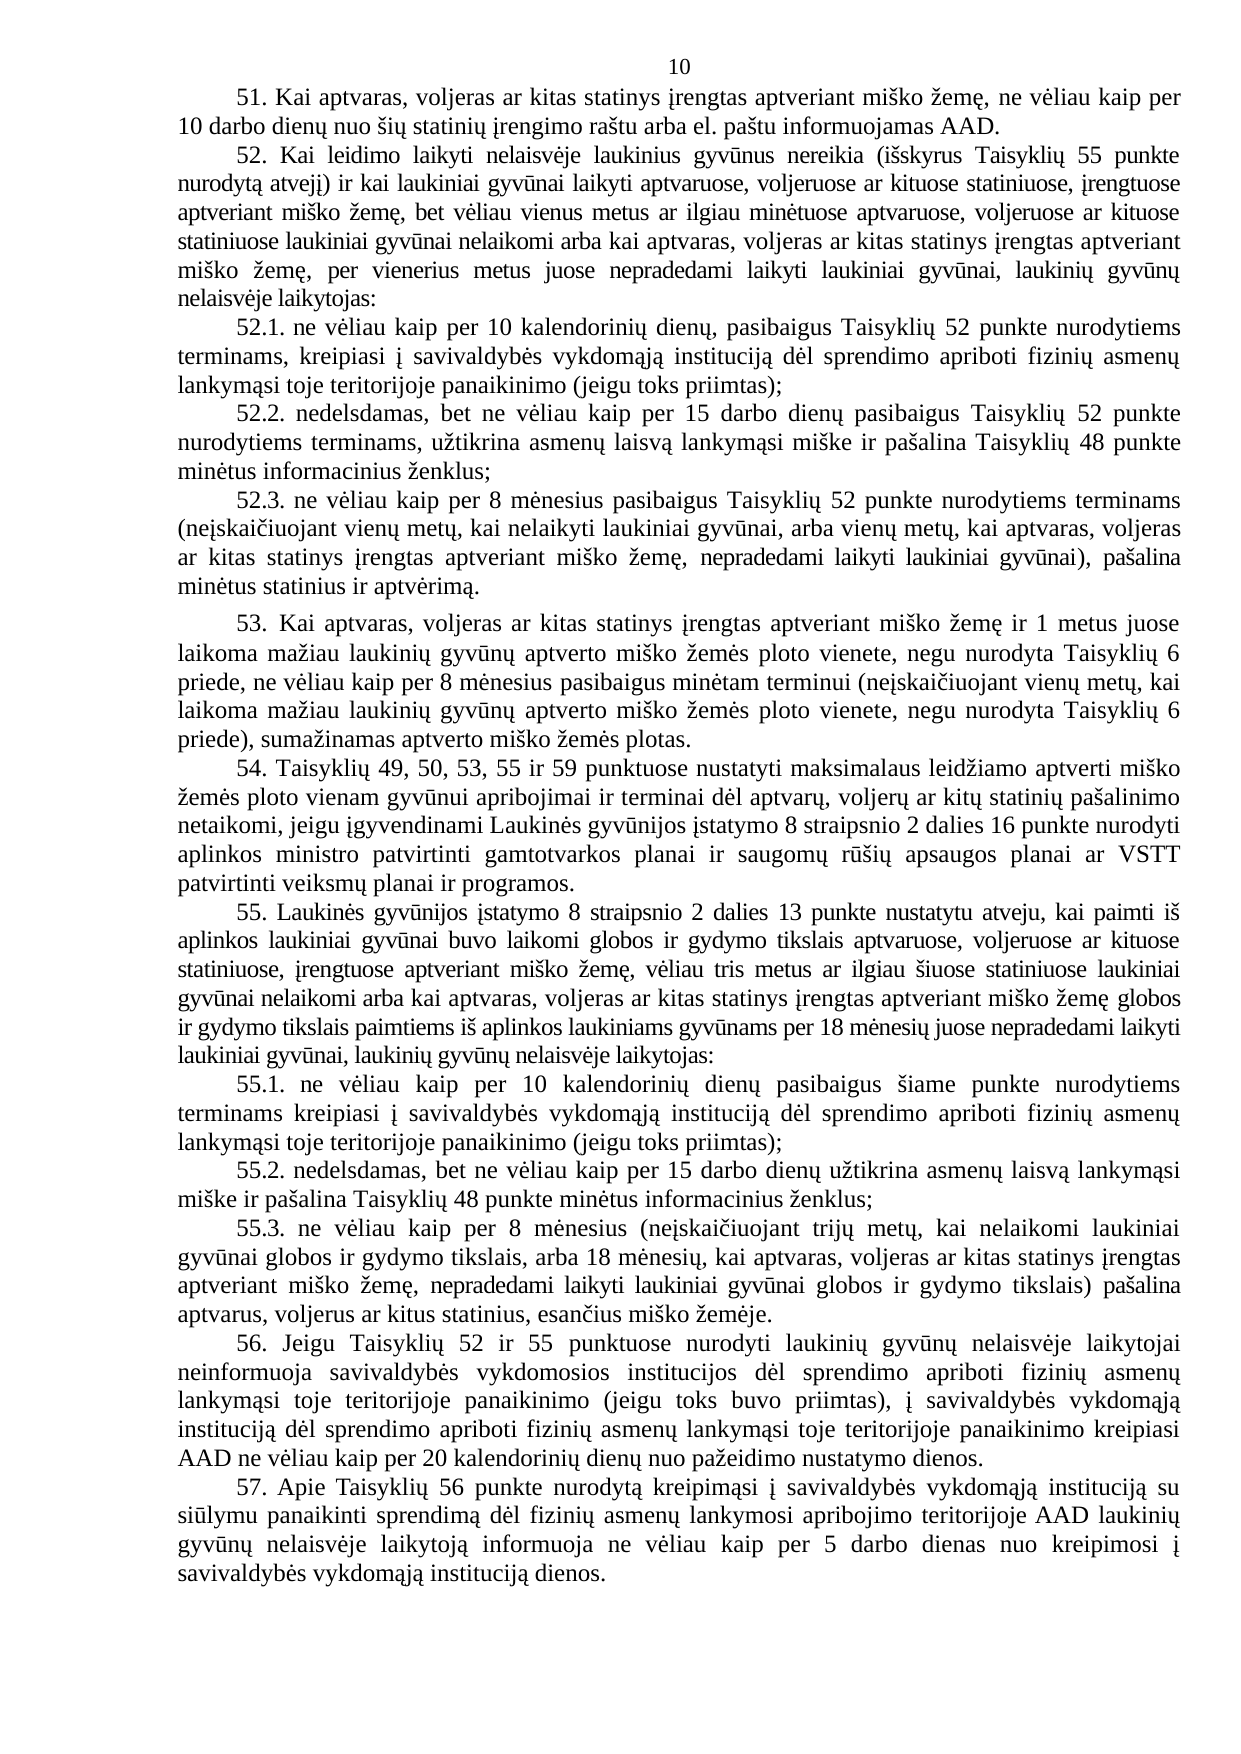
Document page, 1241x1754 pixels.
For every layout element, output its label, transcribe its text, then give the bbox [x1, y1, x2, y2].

text 55.3. ne vėliau kaip per 8 mėnesius (neįskaičiuojant trijų metų, kai nelaikomi laukiniai gyvūnai globos ir gydymo tikslais, arba 18 mėnesių, kai aptvaras, voljeras ar kitas statinys įrengtas aptveriant miško žemę, nepradedami laikyti laukiniai gyvūnai globos ir gydymo tikslais) pašalina aptvarus, voljerus ar kitus statinius, esančius miško žemėje. [177, 1213, 1181, 1328]
text 51. Kai aptvaras, voljeras ar kitas statinys įrengtas aptveriant miško žemę, ne vėliau kaip per 10 darbo dienų nuo šių statinių įrengimo raštu arba el. paštu informuojamas AAD. [177, 82, 1181, 140]
text 52.1. ne vėliau kaip per 10 kalendorinių dienų, pasibaigus Taisyklių 52 punkte nurodytiems terminams, kreipiasi į savivaldybės vykdomąją instituciją dėl sprendimo apriboti fizinių asmenų lankymąsi toje teritorijoje panaikinimo (jeigu toks priimtas); [177, 312, 1181, 398]
text 52. Kai leidimo laikyti nelaisvėje laukinius gyvūnus nereikia (išskyrus Taisyklių 55 punkte nurodytą atvejį) ir kai laukiniai gyvūnai laikyti aptvaruose, voljeruose ar kituose statiniuose, įrengtuose aptveriant miško žemę, bet vėliau vienus metus ar ilgiau minėtuose aptvaruose, voljeruose ar kituose statiniuose laukiniai gyvūnai nelaikomi arba kai aptvaras, voljeras ar kitas statinys įrengtas aptveriant miško žemę, per vienerius metus juose nepradedami laikyti laukiniai gyvūnai, laukinių gyvūnų nelaisvėje laikytojas: [177, 140, 1181, 312]
text 56. Jeigu Taisyklių 52 ir 55 punktuose nurodyti laukinių gyvūnų nelaisvėje laikytojai neinformuoja savivaldybės vykdomosios institucijos dėl sprendimo apriboti fizinių asmenų lankymąsi toje teritorijoje panaikinimo (jeigu toks buvo priimtas), į savivaldybės vykdomąją instituciją dėl sprendimo apriboti fizinių asmenų lankymąsi toje teritorijoje panaikinimo kreipiasi AAD ne vėliau kaip per 20 kalendorinių dienų nuo pažeidimo nustatymo dienos. [177, 1328, 1181, 1472]
text 55.1. ne vėliau kaip per 10 kalendorinių dienų pasibaigus šiame punkte nurodytiems terminams kreipiasi į savivaldybės vykdomąją instituciją dėl sprendimo apriboti fizinių asmenų lankymąsi toje teritorijoje panaikinimo (jeigu toks priimtas); [177, 1069, 1181, 1156]
text 54. Taisyklių 49, 50, 53, 55 ir 59 punktuose nustatyti maksimalaus leidžiamo aptverti miško žemės ploto vienam gyvūnui apribojimai ir terminai dėl aptvarų, voljerų ar kitų statinių pašalinimo netaikomi, jeigu įgyvendinami Laukinės gyvūnijos įstatymo 8 straipsnio 2 dalies 16 punkte nurodyti aplinkos ministro patvirtinti gamtotvarkos planai ir saugomų rūšių apsaugos planai ar VSTT patvirtinti veiksmų planai ir programos. [177, 753, 1181, 897]
text 53. Kai aptvaras, voljeras ar kitas statinys įrengtas aptveriant miško žemę ir 1 metus juose laikoma mažiau laukinių gyvūnų aptverto miško žemės ploto vienete, negu nurodyta Taisyklių 6 priede, ne vėliau kaip per 8 mėnesius pasibaigus minėtam terminui (neįskaičiuojant vienų metų, kai laikoma mažiau laukinių gyvūnų aptverto miško žemės ploto vienete, negu nurodyta Taisyklių 6 priede), sumažinamas aptverto miško žemės plotas. [177, 600, 1181, 753]
text 57. Apie Taisyklių 56 punkte nurodytą kreipimąsi į savivaldybės vykdomąją instituciją su siūlymu panaikinti sprendimą dėl fizinių asmenų lankymosi apribojimo teritorijoje AAD laukinių gyvūnų nelaisvėje laikytoją informuoja ne vėliau kaip per 5 darbo dienas nuo kreipimosi į savivaldybės vykdomąją instituciją dienos. [177, 1472, 1181, 1587]
text 52.2. nedelsdamas, bet ne vėliau kaip per 15 darbo dienų pasibaigus Taisyklių 52 punkte nurodytiems terminams, užtikrina asmenų laisvą lankymąsi miške ir pašalina Taisyklių 48 punkte minėtus informacinius ženklus; [177, 398, 1181, 485]
text 52.3. ne vėliau kaip per 8 mėnesius pasibaigus Taisyklių 52 punkte nurodytiems terminams (neįskaičiuojant vienų metų, kai nelaikyti laukiniai gyvūnai, arba vienų metų, kai aptvaras, voljeras ar kitas statinys įrengtas aptveriant miško žemę, nepradedami laikyti laukiniai gyvūnai), pašalina minėtus statinius ir aptvėrimą. [177, 485, 1181, 600]
text 55.2. nedelsdamas, bet ne vėliau kaip per 15 darbo dienų užtikrina asmenų laisvą lankymąsi miške ir pašalina Taisyklių 48 punkte minėtus informacinius ženklus; [177, 1156, 1181, 1213]
text 55. Laukinės gyvūnijos įstatymo 8 straipsnio 2 dalies 13 punkte nustatytu atveju, kai paimti iš aplinkos laukiniai gyvūnai buvo laikomi globos ir gydymo tikslais aptvaruose, voljeruose ar kituose statiniuose, įrengtuose aptveriant miško žemę, vėliau tris metus ar ilgiau šiuose statiniuose laukiniai gyvūnai nelaikomi arba kai aptvaras, voljeras ar kitas statinys įrengtas aptveriant miško žemę globos ir gydymo tikslais paimtiems iš aplinkos laukiniams gyvūnams per 18 mėnesių juose nepradedami laikyti laukiniai gyvūnai, laukinių gyvūnų nelaisvėje laikytojas: [177, 897, 1181, 1069]
